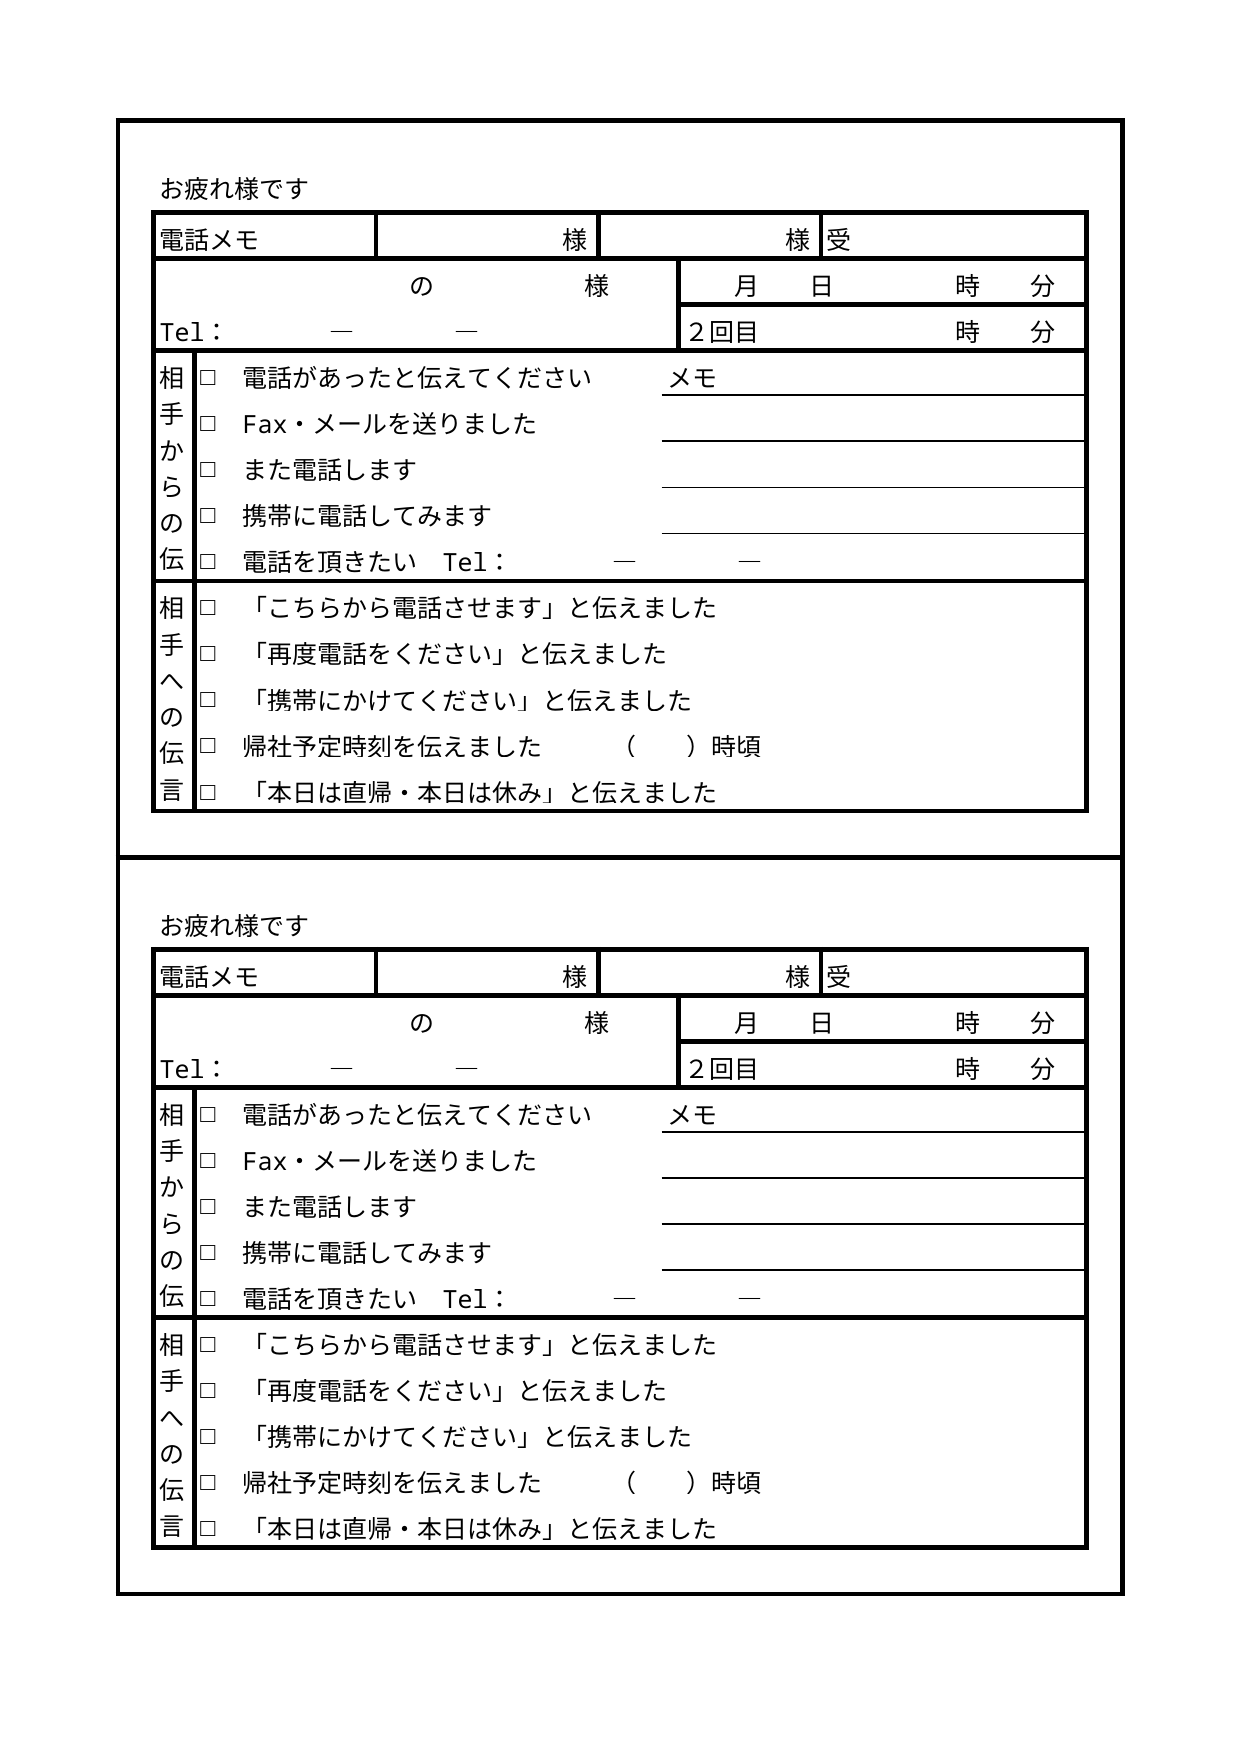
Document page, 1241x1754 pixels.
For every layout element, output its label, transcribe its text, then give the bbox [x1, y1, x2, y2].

table_cell [120, 993, 151, 1039]
table_cell 「こちらから電話させます」と伝えました [237, 1320, 1084, 1361]
table_cell [120, 809, 154, 855]
table_header [1087, 123, 1120, 164]
table_cell [120, 486, 151, 532]
table_cell [1089, 1407, 1120, 1453]
table_cell □ [197, 1407, 237, 1453]
table_cell □ [197, 1499, 237, 1545]
table_cell [120, 1499, 151, 1545]
table_cell [1089, 993, 1120, 1039]
table_cell 様 [378, 952, 596, 993]
table_cell □ [197, 1131, 237, 1177]
table_cell [1089, 210, 1120, 256]
table_cell [1087, 901, 1120, 947]
table_cell [154, 860, 1087, 901]
table_cell [120, 717, 151, 763]
table_cell [1089, 1361, 1120, 1407]
table_cell [1089, 440, 1120, 486]
table_cell [1089, 1177, 1120, 1223]
table_cell [662, 442, 1084, 486]
table_cell Tel： ― ― [156, 302, 676, 348]
table_cell 携帯に電話してみます [237, 486, 662, 532]
table_cell 相手からの伝言 [156, 353, 192, 578]
table_cell □ [197, 533, 237, 578]
table_cell [662, 488, 1084, 532]
table_cell □ [197, 1177, 237, 1223]
table_cell [1089, 947, 1120, 993]
table_cell [1089, 1315, 1120, 1361]
table_cell の 様 [156, 261, 676, 302]
table_cell [120, 1039, 151, 1085]
table_cell [1089, 348, 1120, 394]
table_cell [1089, 394, 1120, 440]
table_cell □ [197, 671, 237, 717]
table_cell [120, 947, 151, 993]
table_cell [154, 813, 1087, 855]
table_cell 様 [601, 952, 819, 993]
table_cell [120, 1361, 151, 1407]
table_cell □ [197, 353, 237, 394]
table_cell [662, 1179, 1084, 1223]
table_cell 様 [601, 215, 819, 256]
table_cell 電話メモ [156, 215, 374, 256]
table_cell [120, 763, 151, 809]
table_cell □ [197, 717, 237, 763]
table_cell □ [197, 763, 237, 809]
table_cell [1089, 1039, 1120, 1085]
table_cell Tel： ― ― [156, 1039, 676, 1085]
table_cell 「携帯にかけてください」と伝えました [237, 671, 1084, 717]
table_cell 「再度電話をください」と伝えました [237, 1361, 1084, 1407]
table_cell 携帯に電話してみます [237, 1223, 662, 1269]
table_cell [1089, 1085, 1120, 1131]
table_cell Fax・メールを送りました [237, 1131, 662, 1177]
table_cell 月 日 [681, 998, 874, 1039]
table_cell 時 分 [874, 261, 1084, 302]
table_cell [1089, 533, 1120, 578]
table_cell [120, 1085, 151, 1131]
table_cell [1087, 860, 1120, 901]
table_cell [120, 1269, 151, 1315]
table_cell また電話します [237, 440, 662, 486]
table_cell 帰社予定時刻を伝えました （ ）時頃 [237, 1453, 1084, 1499]
table_cell 「こちらから電話させます」と伝えました [237, 583, 1084, 624]
table_cell 受 [823, 215, 1084, 256]
table_cell [1087, 1545, 1120, 1591]
table_cell [120, 1131, 151, 1177]
table_cell [662, 1225, 1084, 1269]
table_cell [120, 1545, 154, 1591]
table_header [120, 123, 154, 164]
table_cell 時 分 [874, 998, 1084, 1039]
table_cell □ [197, 440, 237, 486]
table_cell [120, 210, 151, 256]
table_cell [120, 256, 151, 302]
table_cell ２回目 [681, 307, 874, 348]
table_cell [1089, 671, 1120, 717]
table_cell メモ [662, 353, 1084, 394]
table_cell [120, 901, 154, 947]
table_cell 電話を頂きたい Tel： ― ― [237, 1269, 1084, 1315]
table_cell [120, 671, 151, 717]
table_cell □ [197, 486, 237, 532]
table_cell [662, 396, 1084, 440]
table_cell □ [197, 583, 237, 624]
table_cell □ [197, 394, 237, 440]
table_cell 電話があったと伝えてください [237, 1090, 662, 1131]
table_cell [120, 440, 151, 486]
table_cell [662, 1133, 1084, 1177]
table_cell 「本日は直帰・本日は休み」と伝えました [237, 763, 1084, 809]
table_cell の 様 [156, 998, 676, 1039]
table_cell [120, 533, 151, 578]
table_cell [120, 302, 151, 348]
table_cell Fax・メールを送りました [237, 394, 662, 440]
table_cell [1089, 717, 1120, 763]
table_cell 帰社予定時刻を伝えました （ ）時頃 [237, 717, 1084, 763]
table_cell ２回目 [681, 1044, 874, 1085]
table_cell [1089, 256, 1120, 302]
table_cell [1089, 625, 1120, 671]
table_cell 相手への伝言 [156, 1320, 192, 1545]
table_cell [120, 1177, 151, 1223]
table_cell 「本日は直帰・本日は休み」と伝えました [237, 1499, 1084, 1545]
table_cell [120, 579, 151, 624]
table_cell □ [197, 1269, 237, 1315]
table_cell □ [197, 1361, 237, 1407]
table_cell 「携帯にかけてください」と伝えました [237, 1407, 1084, 1453]
table_cell [120, 164, 154, 210]
table_cell 月 日 [681, 261, 874, 302]
table_cell [1089, 1499, 1120, 1545]
table_cell [154, 1550, 1087, 1591]
table_cell [120, 394, 151, 440]
table_cell □ [197, 625, 237, 671]
table_cell [1089, 579, 1120, 624]
table_cell [1089, 302, 1120, 348]
table_cell [120, 1407, 151, 1453]
table_cell 相手からの伝言 [156, 1090, 192, 1315]
table_cell 電話メモ [156, 952, 374, 993]
table_cell お疲れ様です [154, 901, 1087, 947]
table_cell 受 [823, 952, 1084, 993]
table_cell [120, 1315, 151, 1361]
table_cell [1089, 1223, 1120, 1269]
table_cell [120, 860, 154, 901]
table_cell 時 分 [874, 307, 1084, 348]
table_cell 「再度電話をください」と伝えました [237, 625, 1084, 671]
table_cell [1089, 1453, 1120, 1499]
table_cell [1087, 164, 1120, 210]
table_cell 時 分 [874, 1044, 1084, 1085]
table_cell [120, 348, 151, 394]
table_cell また電話します [237, 1177, 662, 1223]
table_cell [1089, 1131, 1120, 1177]
table_cell □ [197, 1223, 237, 1269]
table_cell □ [197, 1453, 237, 1499]
table_cell [1089, 1269, 1120, 1315]
table_cell [1089, 763, 1120, 809]
table_cell お疲れ様です [154, 164, 1087, 210]
table_cell □ [197, 1320, 237, 1361]
table_cell 相手への伝言 [156, 583, 192, 809]
table_cell □ [197, 1090, 237, 1131]
table_cell メモ [662, 1090, 1084, 1131]
table_cell [120, 1223, 151, 1269]
table_cell [1087, 809, 1120, 855]
table_header [154, 123, 1087, 164]
table_cell [120, 625, 151, 671]
table_cell 様 [378, 215, 596, 256]
table_cell 電話を頂きたい Tel： ― ― [237, 533, 1084, 578]
table_cell 電話があったと伝えてください [237, 353, 662, 394]
table_cell [1089, 486, 1120, 532]
table_cell [120, 1453, 151, 1499]
